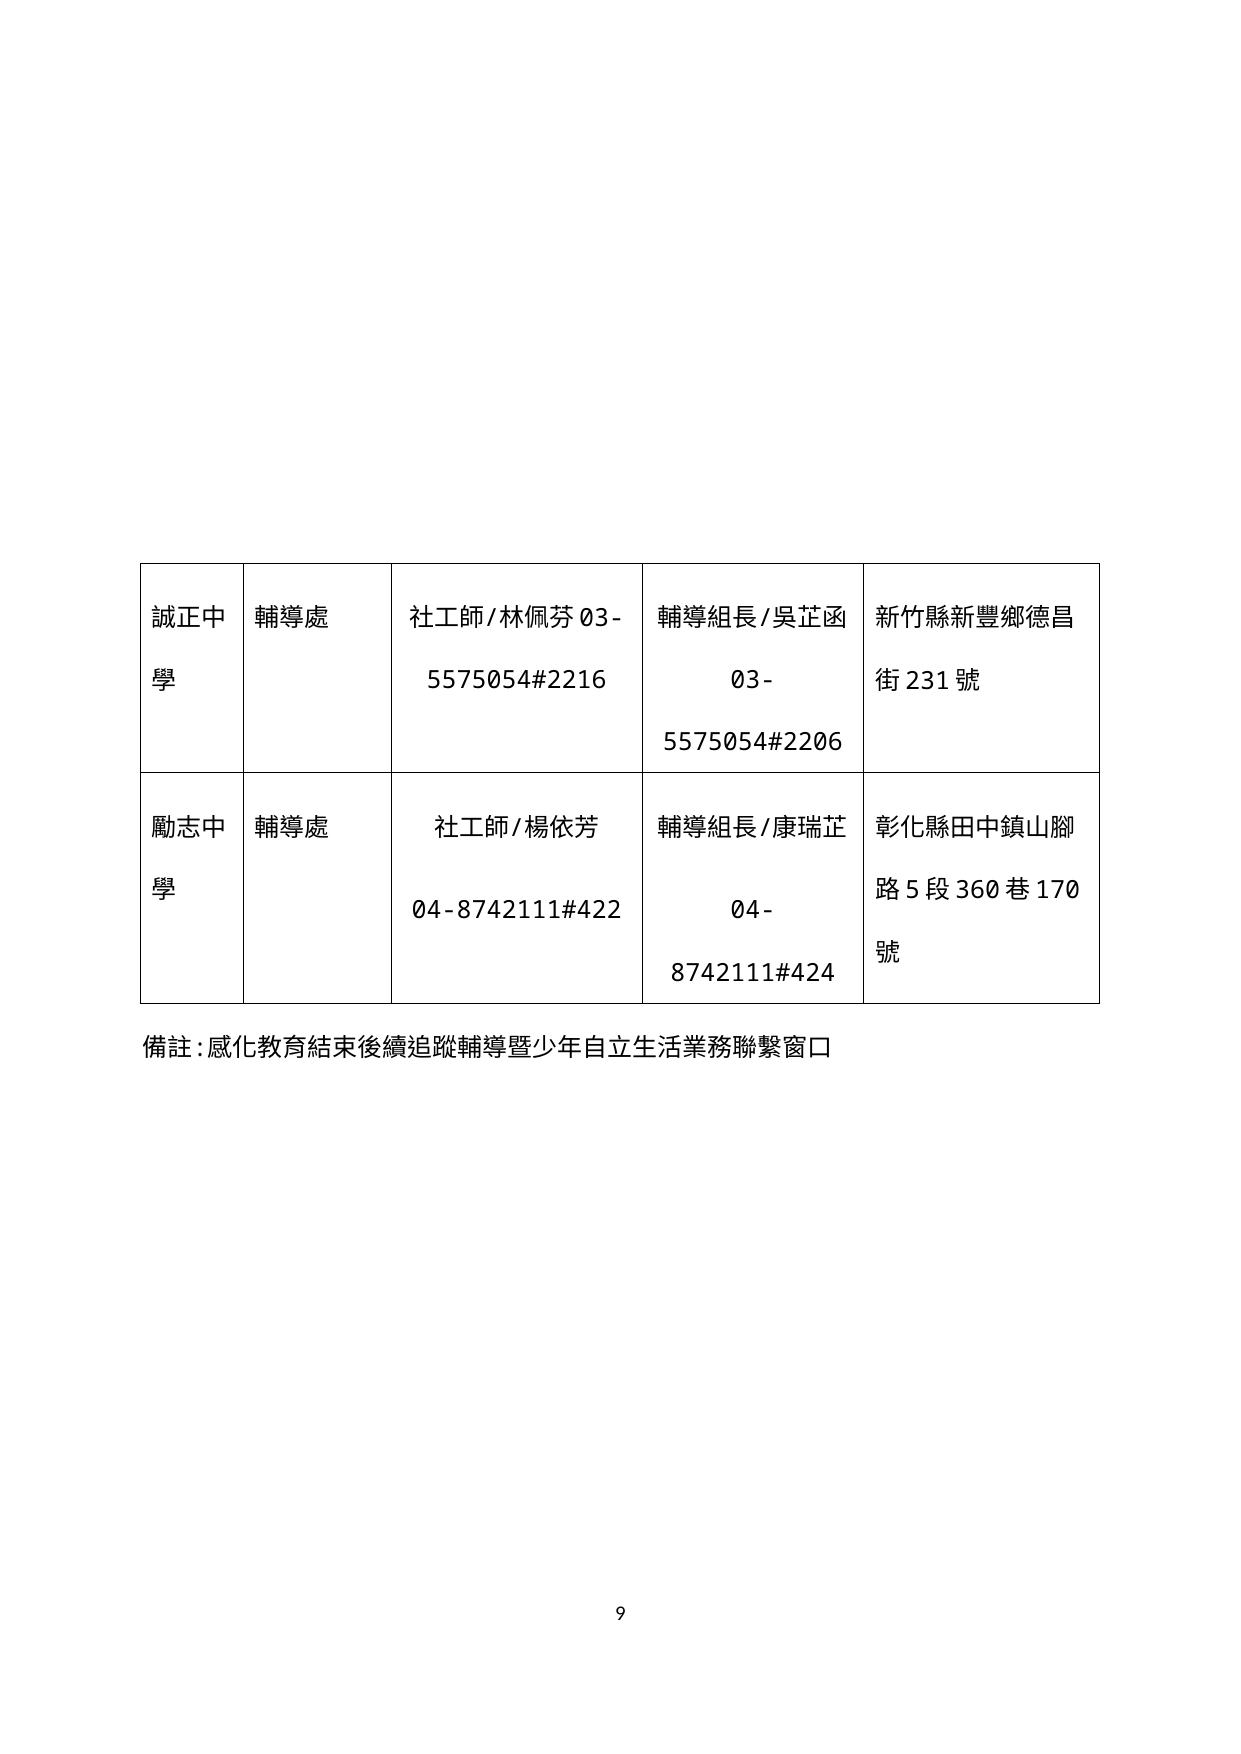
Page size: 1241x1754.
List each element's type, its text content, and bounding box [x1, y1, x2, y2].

table_cell 輔導組長/吳芷函 03-5575054#2206 [643, 564, 863, 772]
table_cell 社工師/林佩芬03-5575054#2216 [392, 564, 642, 772]
table_cell 輔導處 [244, 564, 391, 772]
table_cell 勵志中學 [141, 773, 243, 1002]
table_cell 誠正中學 [141, 564, 243, 772]
table_cell 輔導組長/康瑞芷 04-8742111#424 [643, 773, 863, 1002]
text 備註:感化教育結束後續追蹤輔導暨少年自立生活業務聯繫窗口 [112, 1003, 1128, 1066]
table_cell 社工師/楊依芳 04-8742111#422 [392, 773, 642, 1002]
table_cell 新竹縣新豐鄉德昌街231號 [864, 564, 1099, 772]
table_cell 輔導處 [244, 773, 391, 1002]
table_cell 彰化縣田中鎮山腳路5段360巷170號 [864, 773, 1099, 1002]
